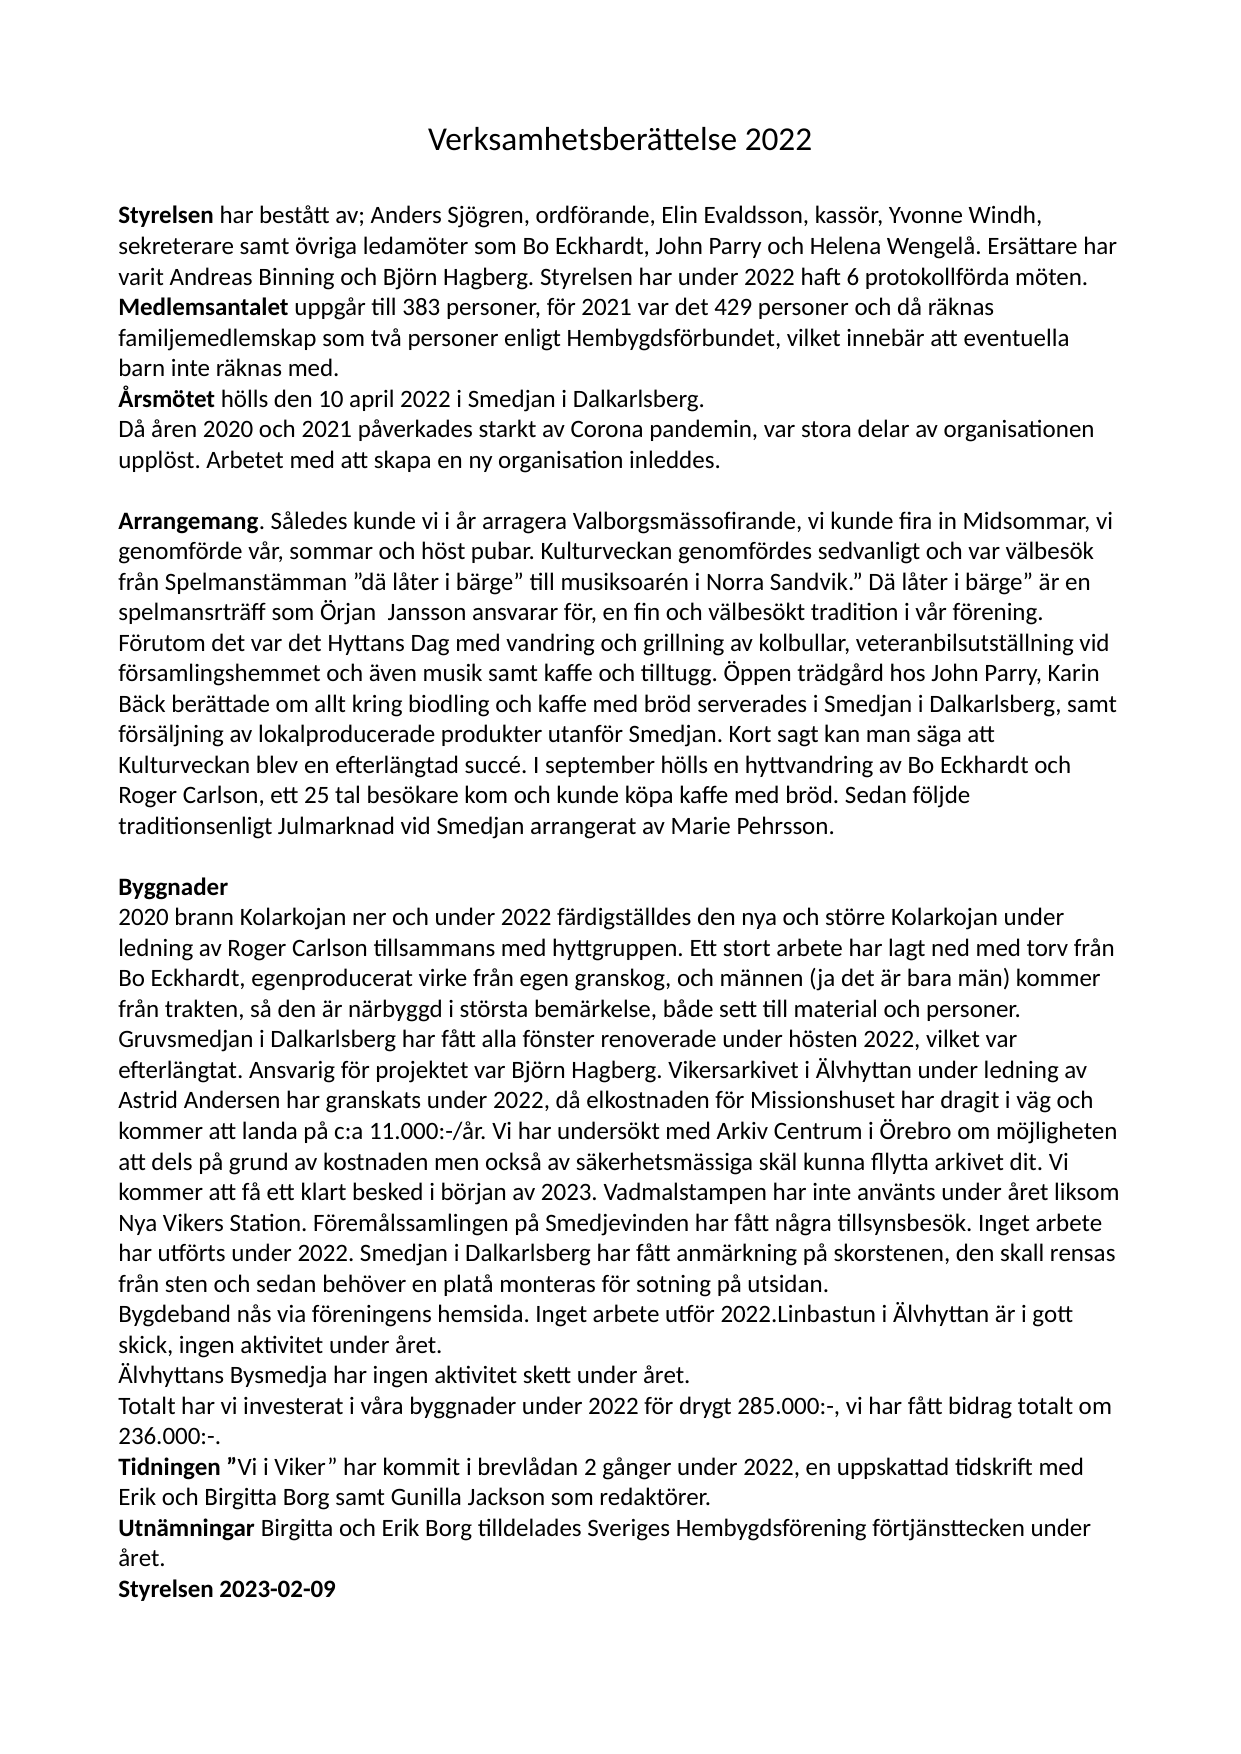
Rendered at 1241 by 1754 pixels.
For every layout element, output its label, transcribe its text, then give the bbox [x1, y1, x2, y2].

text Styrelsen 2023-02-09 [118, 1573, 1122, 1603]
text Verksamhetsberättelse 2022 [118, 118, 1122, 159]
text Arrangemang. Således kunde vi i år arragera Valborgsmässofirande, vi kunde fira in Midsommar, vi genomförde vår, sommar och höst pubar. Kulturveckan genomfördes sedvanligt och var välbesök från Spelmanstämman ”dä låter i bärge” till musiksoarén i Norra Sandvik.” Dä låter i bärge” är en spelmansrträff som Örjan Jansson ansvarar för, en fin och välbesökt tradition i vår förening. Förutom det var det Hyttans Dag med vandring och grillning av kolbullar, veteranbilsutställning vid församlingshemmet och även musik samt kaffe och tilltugg. Öppen trädgård hos John Parry, Karin Bäck berättade om allt kring biodling och kaffe med bröd serverades i Smedjan i Dalkarlsberg, samt försäljning av lokalproducerade produkter utanför Smedjan. Kort sagt kan man säga att Kulturveckan blev en efterlängtad succé. I september hölls en hyttvandring av Bo Eckhardt och Roger Carlson, ett 25 tal besökare kom och kunde köpa kaffe med bröd. Sedan följde traditionsenligt Julmarknad vid Smedjan arrangerat av Marie Pehrsson. [118, 505, 1122, 841]
text Medlemsantalet uppgår till 383 personer, för 2021 var det 429 personer och då räknas familjemedlemskap som två personer enligt Hembygdsförbundet, vilket innebär att eventuella barn inte räknas med. [118, 291, 1122, 383]
text Tidningen ”Vi i Viker” har kommit i brevlådan 2 gånger under 2022, en uppskattad tidskrift med Erik och Birgitta Borg samt Gunilla Jackson som redaktörer. [118, 1451, 1122, 1512]
text Utnämningar Birgitta och Erik Borg tilldelades Sveriges Hembygdsförening förtjänsttecken under året. [118, 1512, 1122, 1573]
text Styrelsen har bestått av; Anders Sjögren, ordförande, Elin Evaldsson, kassör, Yvonne Windh, sekreterare samt övriga ledamöter som Bo Eckhardt, John Parry och Helena Wengelå. Ersättare har varit Andreas Binning och Björn Hagberg. Styrelsen har under 2022 haft 6 protokollförda möten. [118, 199, 1122, 291]
text Gruvsmedjan i Dalkarlsberg har fått alla fönster renoverade under hösten 2022, vilket var efterlängtat. Ansvarig för projektet var Björn Hagberg. Vikersarkivet i Älvhyttan under ledning av Astrid Andersen har granskats under 2022, då elkostnaden för Missionshuset har dragit i väg och kommer att landa på c:a 11.000:-/år. Vi har undersökt med Arkiv Centrum i Örebro om möjligheten att dels på grund av kostnaden men också av säkerhetsmässiga skäl kunna fllytta arkivet dit. Vi kommer att få ett klart besked i början av 2023. Vadmalstampen har inte använts under året liksom Nya Vikers Station. Föremålssamlingen på Smedjevinden har fått några tillsynsbesök. Inget arbete har utförts under 2022. Smedjan i Dalkarlsberg har fått anmärkning på skorstenen, den skall rensas från sten och sedan behöver en platå monteras för sotning på utsidan. [118, 1024, 1122, 1298]
text Då åren 2020 och 2021 påverkades starkt av Corona pandemin, var stora delar av organisationen upplöst. Arbetet med att skapa en ny organisation inleddes. [118, 413, 1122, 474]
text Totalt har vi investerat i våra byggnader under 2022 för drygt 285.000:-, vi har fått bidrag totalt om 236.000:-. [118, 1390, 1122, 1451]
text 2020 brann Kolarkojan ner och under 2022 färdigställdes den nya och större Kolarkojan under ledning av Roger Carlson tillsammans med hyttgruppen. Ett stort arbete har lagt ned med torv från Bo Eckhardt, egenproducerat virke från egen granskog, och männen (ja det är bara män) kommer från trakten, så den är närbyggd i största bemärkelse, både sett till material och personer. [118, 902, 1122, 1024]
text Årsmötet hölls den 10 april 2022 i Smedjan i Dalkarlsberg. [118, 383, 1122, 413]
text Bygdeband nås via föreningens hemsida. Inget arbete utför 2022.Linbastun i Älvhyttan är i gott skick, ingen aktivitet under året. [118, 1298, 1122, 1359]
text Älvhyttans Bysmedja har ingen aktivitet skett under året. [118, 1359, 1122, 1390]
text Byggnader [118, 871, 1122, 902]
